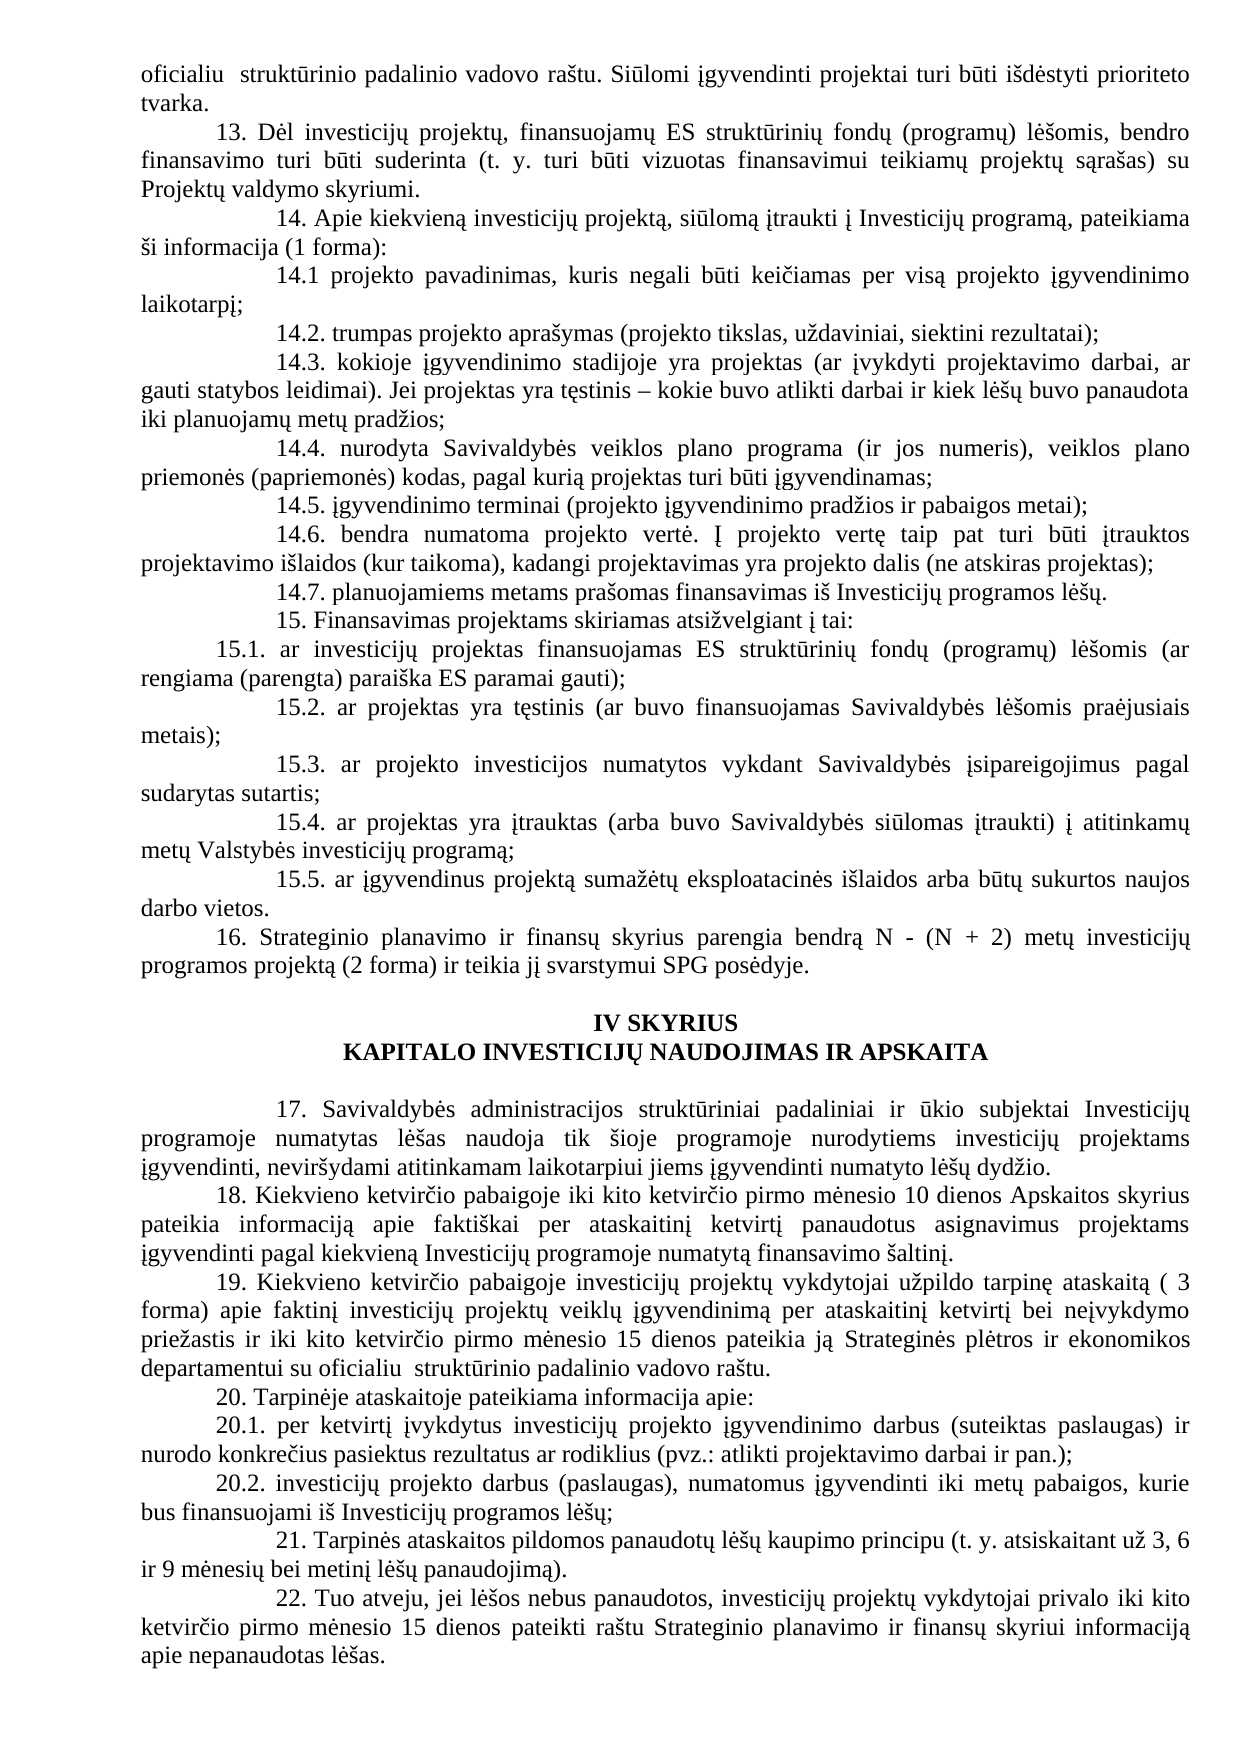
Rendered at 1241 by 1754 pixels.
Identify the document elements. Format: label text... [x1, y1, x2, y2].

text 14.3. kokioje įgyvendinimo stadijoje yra projektas (ar įvykdyti projektavimo darbai, ar gauti statybos leidimai). Jei projektas yra tęstinis – kokie buvo atlikti darbai ir kiek lėšų buvo panaudota iki planuojamų metų pradžios; [141, 347, 1191, 433]
text 15.3. ar projekto investicijos numatytos vykdant Savivaldybės įsipareigojimus pagal sudarytas sutartis; [141, 749, 1191, 807]
text 14.4. nurodyta Savivaldybės veiklos plano programa (ir jos numeris), veiklos plano priemonės (papriemonės) kodas, pagal kurią projektas turi būti įgyvendinamas; [141, 433, 1191, 490]
text 15.1. ar investicijų projektas finansuojamas ES struktūrinių fondų (programų) lėšomis (ar rengiama (parengta) paraiška ES paramai gauti); [141, 634, 1191, 692]
text 18. Kiekvieno ketvirčio pabaigoje iki kito ketvirčio pirmo mėnesio 10 dienos Apskaitos skyrius pateikia informaciją apie faktiškai per ataskaitinį ketvirtį panaudotus asignavimus projektams įgyvendinti pagal kiekvieną Investicijų programoje numatytą finansavimo šaltinį. [141, 1180, 1191, 1267]
text 15.4. ar projektas yra įtrauktas (arba buvo Savivaldybės siūlomas įtraukti) į atitinkamų metų Valstybės investicijų programą; [141, 807, 1191, 864]
text 19. Kiekvieno ketvirčio pabaigoje investicijų projektų vykdytojai užpildo tarpinę ataskaitą ( 3 forma) apie faktinį investicijų projektų veiklų įgyvendinimą per ataskaitinį ketvirtį bei neįvykdymo priežastis ir iki kito ketvirčio pirmo mėnesio 15 dienos pateikia ją Strateginės plėtros ir ekonomikos departamentui su oficialiu struktūrinio padalinio vadovo raštu. [141, 1267, 1191, 1382]
text 14.1 projekto pavadinimas, kuris negali būti keičiamas per visą projekto įgyvendinimo laikotarpį; [141, 260, 1191, 318]
text 16. Strateginio planavimo ir finansų skyrius parengia bendrą N - (N + 2) metų investicijų programos projektą (2 forma) ir teikia jį svarstymui SPG posėdyje. [141, 922, 1191, 979]
text 13. Dėl investicijų projektų, finansuojamų ES struktūrinių fondų (programų) lėšomis, bendro finansavimo turi būti suderinta (t. y. turi būti vizuotas finansavimui teikiamų projektų sąrašas) su Projektų valdymo skyriumi. [141, 117, 1191, 203]
text 14.6. bendra numatoma projekto vertė. Į projekto vertę taip pat turi būti įtrauktos projektavimo išlaidos (kur taikoma), kadangi projektavimas yra projekto dalis (ne atskiras projektas); [141, 519, 1191, 577]
text 20.2. investicijų projekto darbus (paslaugas), numatomus įgyvendinti iki metų pabaigos, kurie bus finansuojami iš Investicijų programos lėšų; [141, 1468, 1191, 1525]
text 20.1. per ketvirtį įvykdytus investicijų projekto įgyvendinimo darbus (suteiktas paslaugas) ir nurodo konkrečius pasiektus rezultatus ar rodiklius (pvz.: atlikti projektavimo darbai ir pan.); [141, 1410, 1191, 1468]
text 14.5. įgyvendinimo terminai (projekto įgyvendinimo pradžios ir pabaigos metai); [141, 490, 1191, 519]
text 15. Finansavimas projektams skiriamas atsižvelgiant į tai: [141, 605, 1191, 634]
text 14.2. trumpas projekto aprašymas (projekto tikslas, uždaviniai, siektini rezultatai); [141, 318, 1191, 347]
text 15.2. ar projektas yra tęstinis (ar buvo finansuojamas Savivaldybės lėšomis praėjusiais metais); [141, 692, 1191, 749]
text 14. Apie kiekvieną investicijų projektą, siūlomą įtraukti į Investicijų programą, pateikiama ši informacija (1 forma): [141, 203, 1191, 260]
text KAPITALO INVESTICIJŲ NAUDOJIMAS IR APSKAITA [141, 1037, 1191, 1065]
text IV SKYRIUS [141, 1008, 1191, 1037]
text 14.7. planuojamiems metams prašomas finansavimas iš Investicijų programos lėšų. [141, 577, 1191, 605]
text 21. Tarpinės ataskaitos pildomos panaudotų lėšų kaupimo principu (t. y. atsiskaitant už 3, 6 ir 9 mėnesių bei metinį lėšų panaudojimą). [141, 1525, 1191, 1583]
text 22. Tuo atveju, jei lėšos nebus panaudotos, investicijų projektų vykdytojai privalo iki kito ketvirčio pirmo mėnesio 15 dienos pateikti raštu Strateginio planavimo ir finansų skyriui informaciją apie nepanaudotas lėšas. [141, 1583, 1191, 1669]
text 20. Tarpinėje ataskaitoje pateikiama informacija apie: [141, 1382, 1191, 1410]
text 15.5. ar įgyvendinus projektą sumažėtų eksploatacinės išlaidos arba būtų sukurtos naujos darbo vietos. [141, 864, 1191, 922]
text 17. Savivaldybės administracijos struktūriniai padaliniai ir ūkio subjektai Investicijų programoje numatytas lėšas naudoja tik šioje programoje nurodytiems investicijų projektams įgyvendinti, neviršydami atitinkamam laikotarpiui jiems įgyvendinti numatyto lėšų dydžio. [141, 1094, 1191, 1180]
text oficialiu struktūrinio padalinio vadovo raštu. Siūlomi įgyvendinti projektai turi būti išdėstyti prioriteto tvarka. [141, 59, 1191, 117]
